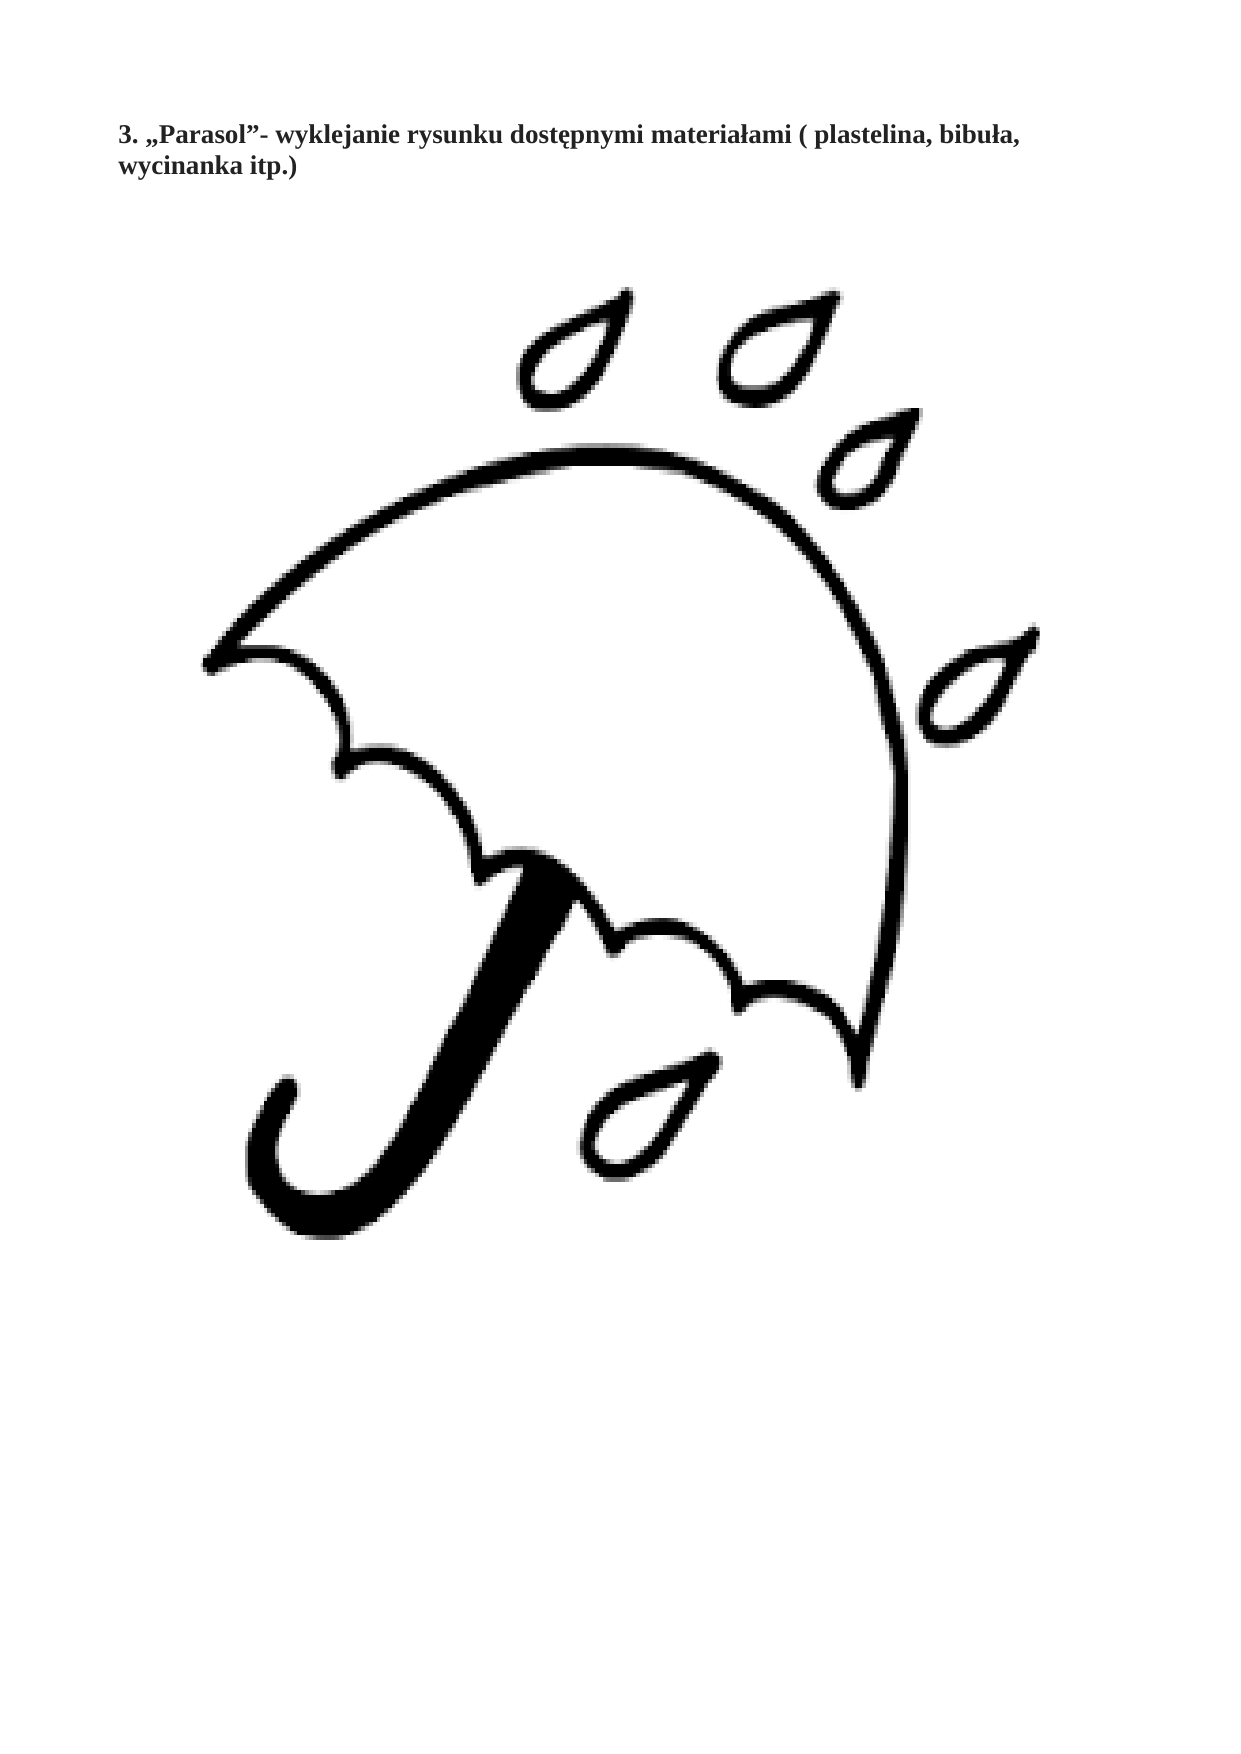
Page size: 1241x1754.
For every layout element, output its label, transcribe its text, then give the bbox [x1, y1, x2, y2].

text 3. „Parasol”- wyklejanie rysunku dostępnymi materiałami ( plastelina, bibuła, wycinanka itp.) [118, 118, 1122, 180]
picture [200, 256, 1040, 1267]
